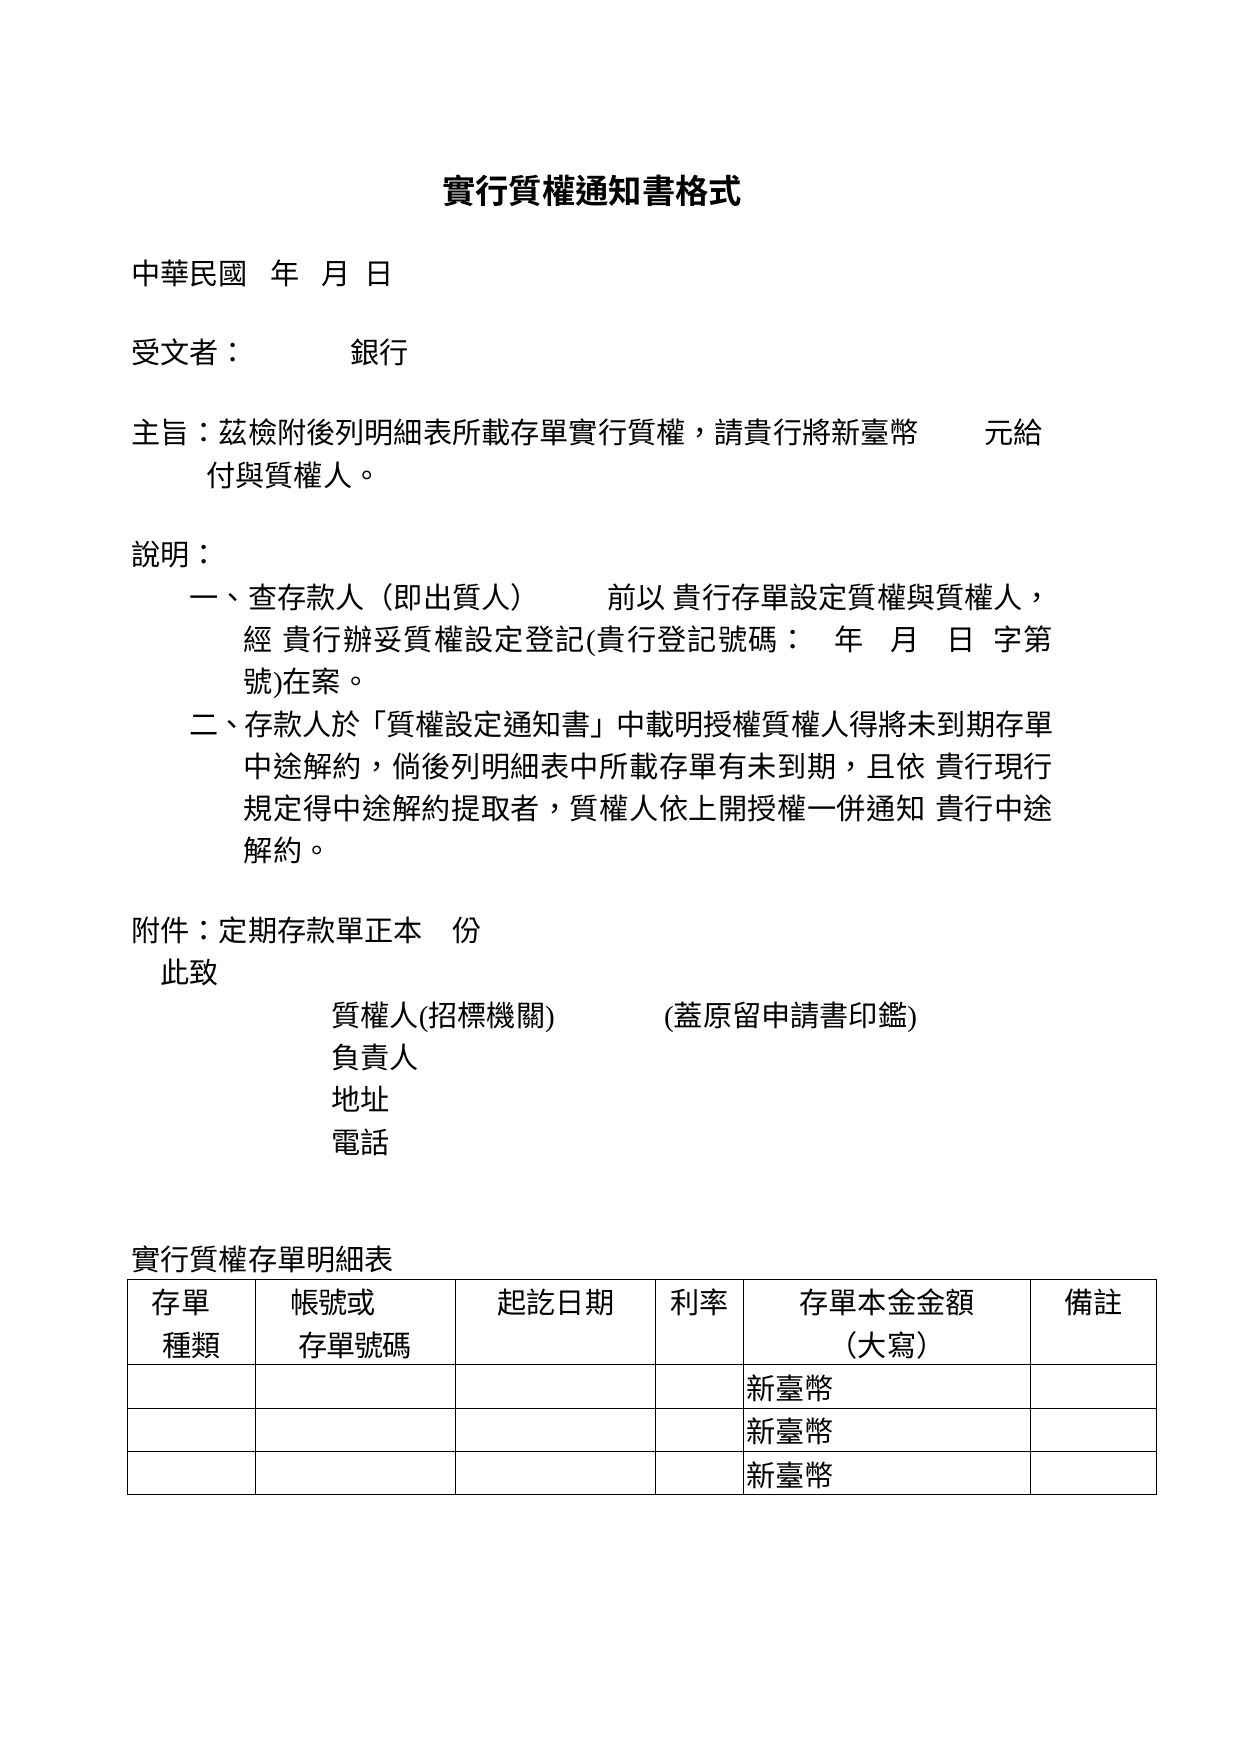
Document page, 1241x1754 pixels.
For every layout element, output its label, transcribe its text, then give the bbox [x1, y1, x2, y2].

table_cell [256, 1365, 455, 1408]
table_cell [1031, 1452, 1156, 1494]
table_cell [456, 1409, 655, 1451]
table_header 存單本金金額 （大寫） [744, 1280, 1030, 1364]
table_cell [1031, 1409, 1156, 1451]
table_cell 新臺幣 [744, 1365, 1030, 1408]
table_cell [656, 1365, 743, 1408]
table_cell [256, 1452, 455, 1494]
text 此致 [131, 950, 1053, 992]
text 電話 [131, 1119, 1053, 1161]
table_cell [256, 1409, 455, 1451]
table_cell 新臺幣 [744, 1452, 1030, 1494]
text 質權人(招標機關) (蓋原留申請書印鑑) [131, 992, 1053, 1034]
text 受文者： 銀行 [131, 330, 1053, 372]
table_cell [128, 1452, 255, 1494]
table_cell [656, 1409, 743, 1451]
text 二、存款人於「質權設定通知書」中載明授權質權人得將未到期存單中途解約，倘後列明細表中所載存單有未到期，且依 貴行現行規定得中途解約提取者，質權人依上開授權一併通知 貴行中途解約。 [189, 701, 1053, 870]
table_header 存單 種類 [128, 1280, 255, 1364]
table_cell [456, 1452, 655, 1494]
text 中華民國 年 月 日 [131, 250, 1053, 292]
table_cell [656, 1452, 743, 1494]
text 實行質權通知書格式 [131, 164, 1053, 213]
table_cell [128, 1409, 255, 1451]
text 實行質權存單明細表 [131, 1236, 1053, 1279]
table_header 備註 [1031, 1280, 1156, 1364]
text 說明： [131, 532, 1053, 574]
table_header 利率 [656, 1280, 743, 1364]
text 一、查存款人（即出質人） 前以 貴行存單設定質權與質權人，經 貴行辦妥質權設定登記(貴行登記號碼： 年 月 日 字第 號)在案。 [189, 574, 1053, 701]
text 主旨：茲檢附後列明細表所載存單實行質權，請貴行將新臺幣 元給付與質權人。 [131, 410, 1053, 494]
table_cell [1031, 1365, 1156, 1408]
table_cell [128, 1365, 255, 1408]
table_cell [456, 1365, 655, 1408]
table_header 起訖日期 [456, 1280, 655, 1364]
table_cell 新臺幣 [744, 1409, 1030, 1451]
text 地址 [131, 1077, 1053, 1119]
text 附件：定期存款單正本 份 [131, 908, 1053, 950]
table_header 帳號或 存單號碼 [256, 1280, 455, 1364]
text 負責人 [131, 1034, 1053, 1077]
